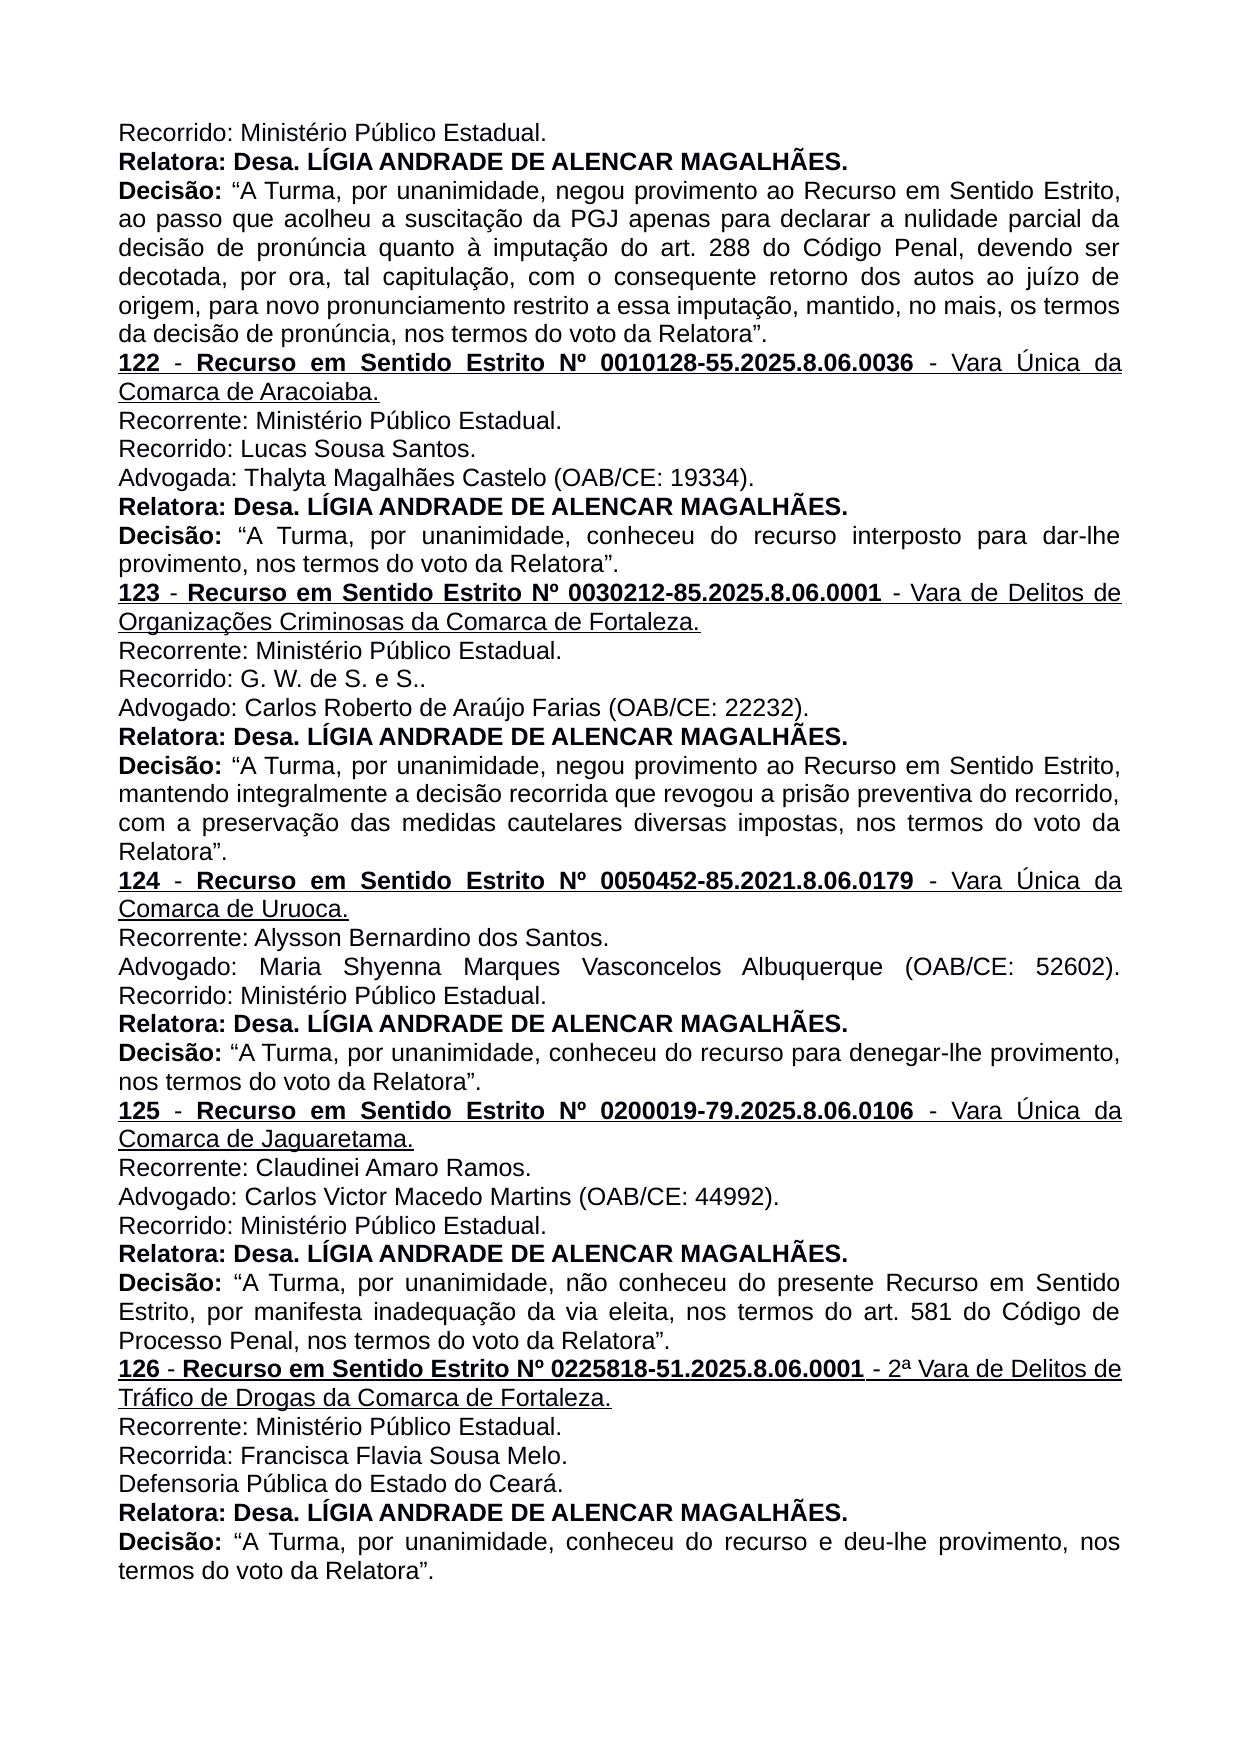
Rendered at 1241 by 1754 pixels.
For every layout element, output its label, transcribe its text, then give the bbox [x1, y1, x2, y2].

text Decisão: “A Turma, por unanimidade, conheceu do recurso e deu-lhe provimento, nos termos do voto da Relatora”. [118, 1527, 1122, 1584]
text Recorrido: G. W. de S. e S.. [118, 664, 1122, 693]
text Decisão: “A Turma, por unanimidade, negou provimento ao Recurso em Sentido Estrito, mantendo integralmente a decisão recorrida que revogou a prisão preventiva do recorrido, com a preservação das medidas cautelares diversas impostas, nos termos do voto da Relatora”. [118, 751, 1122, 866]
text Recorrente: Ministério Público Estadual. [118, 636, 1122, 664]
text Defensoria Pública do Estado do Ceará. [118, 1469, 1122, 1498]
text Advogado: Maria Shyenna Marques Vasconcelos Albuquerque (OAB/CE: 52602). Recorrido: Ministério Público Estadual. [118, 952, 1122, 1009]
text Recorrente: Claudinei Amaro Ramos. [118, 1153, 1122, 1182]
text Recorrida: Francisca Flavia Sousa Melo. [118, 1441, 1122, 1469]
text Recorrente: Alysson Bernardino dos Santos. [118, 923, 1122, 952]
text Relatora: Desa. LÍGIA ANDRADE DE ALENCAR MAGALHÃES. [118, 722, 1122, 751]
text Tráfico de Drogas da Comarca de Fortaleza. [118, 1380, 1122, 1412]
text Decisão: “A Turma, por unanimidade, conheceu do recurso interposto para dar-lhe provimento, nos termos do voto da Relatora”. [118, 521, 1122, 578]
text Relatora: Desa. LÍGIA ANDRADE DE ALENCAR MAGALHÃES. [118, 492, 1122, 521]
text Recorrente: Ministério Público Estadual. [118, 1412, 1122, 1441]
text Comarca de Aracoiaba. [118, 374, 1122, 406]
text Recorrente: Ministério Público Estadual. [118, 406, 1122, 434]
text Recorrido: Ministério Público Estadual. [118, 1211, 1122, 1239]
text Advogado: Carlos Roberto de Araújo Farias (OAB/CE: 22232). [118, 693, 1122, 722]
text Relatora: Desa. LÍGIA ANDRADE DE ALENCAR MAGALHÃES. [118, 1009, 1122, 1038]
text Advogado: Carlos Victor Macedo Martins (OAB/CE: 44992). [118, 1182, 1122, 1211]
text 122 - Recurso em Sentido Estrito Nº 0010128-55.2025.8.06.0036 - Vara Única da [118, 348, 1122, 373]
text Relatora: Desa. LÍGIA ANDRADE DE ALENCAR MAGALHÃES. [118, 1239, 1122, 1268]
text Organizações Criminosas da Comarca de Fortaleza. [118, 604, 1122, 636]
text Decisão: “A Turma, por unanimidade, não conheceu do presente Recurso em Sentido Estrito, por manifesta inadequação da via eleita, nos termos do art. 581 do Código de Processo Penal, nos termos do voto da Relatora”. [118, 1268, 1122, 1354]
text Advogada: Thalyta Magalhães Castelo (OAB/CE: 19334). [118, 463, 1122, 492]
text Relatora: Desa. LÍGIA ANDRADE DE ALENCAR MAGALHÃES. [118, 147, 1122, 176]
text 125 - Recurso em Sentido Estrito Nº 0200019-79.2025.8.06.0106 - Vara Única da [118, 1096, 1122, 1121]
text 123 - Recurso em Sentido Estrito Nº 0030212-85.2025.8.06.0001 - Vara de Delitos de [118, 578, 1122, 603]
text Decisão: “A Turma, por unanimidade, negou provimento ao Recurso em Sentido Estrito, ao passo que acolheu a suscitação da PGJ apenas para declarar a nulidade parcial da decisão de pronúncia quanto à imputação do art. 288 do Código Penal, devendo ser decotada, por ora, tal capitulação, com o consequente retorno dos autos ao juízo de origem, para novo pronunciamento restrito a essa imputação, mantido, no mais, os termos da decisão de pronúncia, nos termos do voto da Relatora”. [118, 176, 1122, 348]
text Recorrido: Lucas Sousa Santos. [118, 434, 1122, 463]
text Recorrido: Ministério Público Estadual. [118, 118, 1122, 147]
text Relatora: Desa. LÍGIA ANDRADE DE ALENCAR MAGALHÃES. [118, 1498, 1122, 1527]
text Decisão: “A Turma, por unanimidade, conheceu do recurso para denegar-lhe provimento, nos termos do voto da Relatora”. [118, 1038, 1122, 1096]
text 124 - Recurso em Sentido Estrito Nº 0050452-85.2021.8.06.0179 - Vara Única da [118, 866, 1122, 891]
text 126 - Recurso em Sentido Estrito Nº 0225818-51.2025.8.06.0001 - 2ª Vara de Delitos de [118, 1354, 1122, 1379]
text Comarca de Jaguaretama. [118, 1122, 1122, 1153]
text Comarca de Uruoca. [118, 892, 1122, 923]
